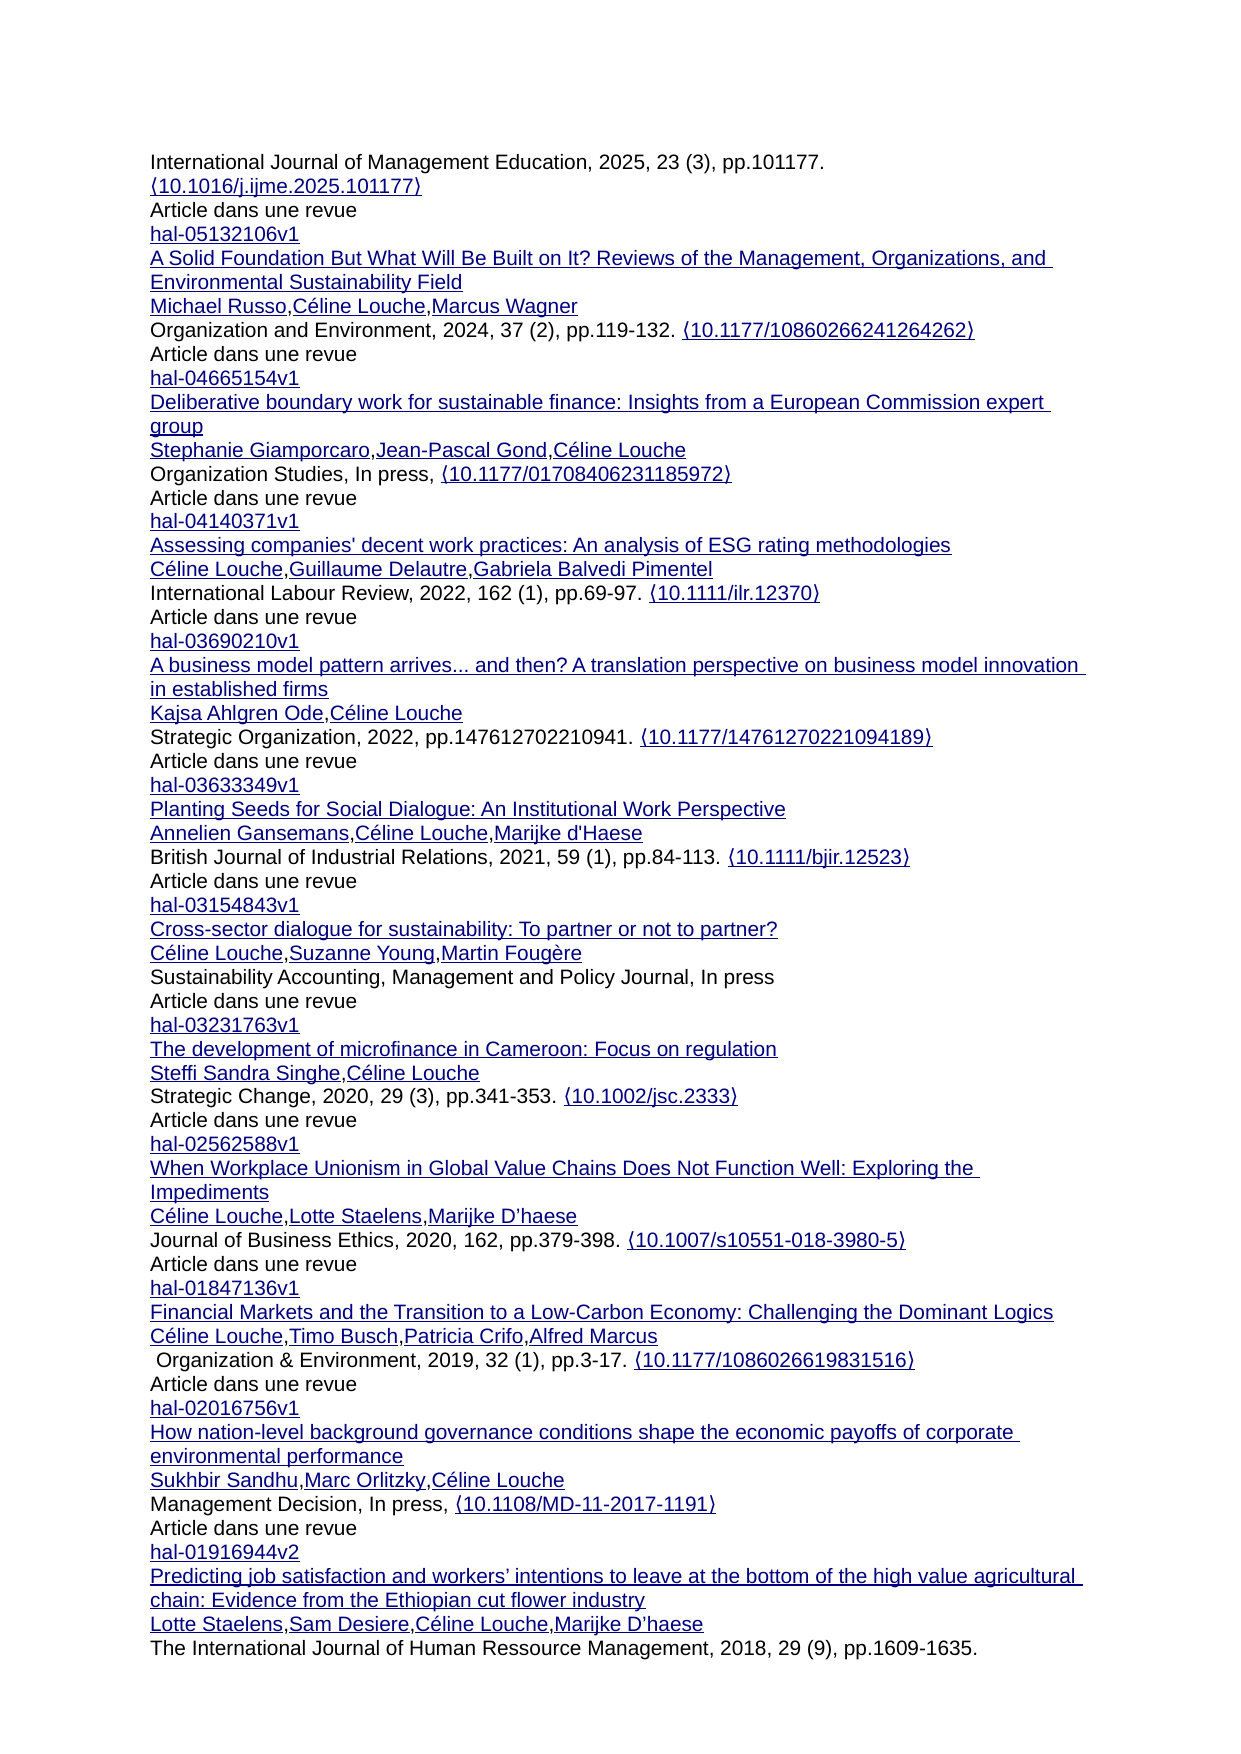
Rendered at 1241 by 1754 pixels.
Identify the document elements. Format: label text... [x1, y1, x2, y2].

table_cell Financial Markets and the Transition to a Low-Carbon Economy: Challenging the Dominant Logics Céline Louche,Timo Busch,Patricia Crifo,Alfred Marcus Organization & Environment, 2019, 32 (1), pp.3-17. ⟨10.1177/1086026619831516⟩ Article dans une revue hal-02016756v1 [150, 1300, 1090, 1420]
table_cell Deliberative boundary work for sustainable finance: Insights from a European Commission expert group Stephanie Giamporcaro,Jean-Pascal Gond,Céline Louche Organization Studies, In press, ⟨10.1177/01708406231185972⟩ Article dans une revue hal-04140371v1 [150, 390, 1090, 533]
table_cell Assessing companies' decent work practices: An analysis of ESG rating methodologies Céline Louche,Guillaume Delautre,Gabriela Balvedi Pimentel International Labour Review, 2022, 162 (1), pp.69-97. ⟨10.1111/ilr.12370⟩ Article dans une revue hal-03690210v1 [150, 533, 1090, 653]
table_cell A business model pattern arrives... and then? A translation perspective on business model innovation in established firms Kajsa Ahlgren Ode,Céline Louche Strategic Organization, 2022, pp.147612702210941. ⟨10.1177/14761270221094189⟩ Article dans une revue hal-03633349v1 [150, 653, 1090, 797]
table_cell When Workplace Unionism in Global Value Chains Does Not Function Well: Exploring the Impediments Céline Louche,Lotte Staelens,Marijke D’haese Journal of Business Ethics, 2020, 162, pp.379-398. ⟨10.1007/s10551-018-3980-5⟩ Article dans une revue hal-01847136v1 [150, 1156, 1090, 1300]
table_cell Cross-sector dialogue for sustainability: To partner or not to partner? Céline Louche,Suzanne Young,Martin Fougère Sustainability Accounting, Management and Policy Journal, In press Article dans une revue hal-03231763v1 [150, 917, 1090, 1036]
table_cell Predicting job satisfaction and workers’ intentions to leave at the bottom of the high value agricultural chain: Evidence from the Ethiopian cut flower industry Lotte Staelens,Sam Desiere,Céline Louche,Marijke D’haese The International Journal of Human Ressource Management, 2018, 29 (9), pp.1609-1635. [150, 1564, 1090, 1659]
table_cell A Solid Foundation But What Will Be Built on It? Reviews of the Management, Organizations, and Environmental Sustainability Field Michael Russo,Céline Louche,Marcus Wagner Organization and Environment, 2024, 37 (2), pp.119-132. ⟨10.1177/10860266241264262⟩ Article dans une revue hal-04665154v1 [150, 246, 1090, 389]
table_header International Journal of Management Education, 2025, 23 (3), pp.101177. ⟨10.1016/j.ijme.2025.101177⟩ Article dans une revue hal-05132106v1 [150, 150, 1090, 246]
table_cell Planting Seeds for Social Dialogue: An Institutional Work Perspective Annelien Gansemans,Céline Louche,Marijke d'Haese British Journal of Industrial Relations, 2021, 59 (1), pp.84-113. ⟨10.1111/bjir.12523⟩ Article dans une revue hal-03154843v1 [150, 797, 1090, 917]
table_cell How nation-level background governance conditions shape the economic payoffs of corporate environmental performance Sukhbir Sandhu,Marc Orlitzky,Céline Louche Management Decision, In press, ⟨10.1108/MD-11-2017-1191⟩ Article dans une revue hal-01916944v2 [150, 1420, 1090, 1563]
table_cell The development of microfinance in Cameroon: Focus on regulation Steffi Sandra Singhe,Céline Louche Strategic Change, 2020, 29 (3), pp.341-353. ⟨10.1002/jsc.2333⟩ Article dans une revue hal-02562588v1 [150, 1036, 1090, 1156]
